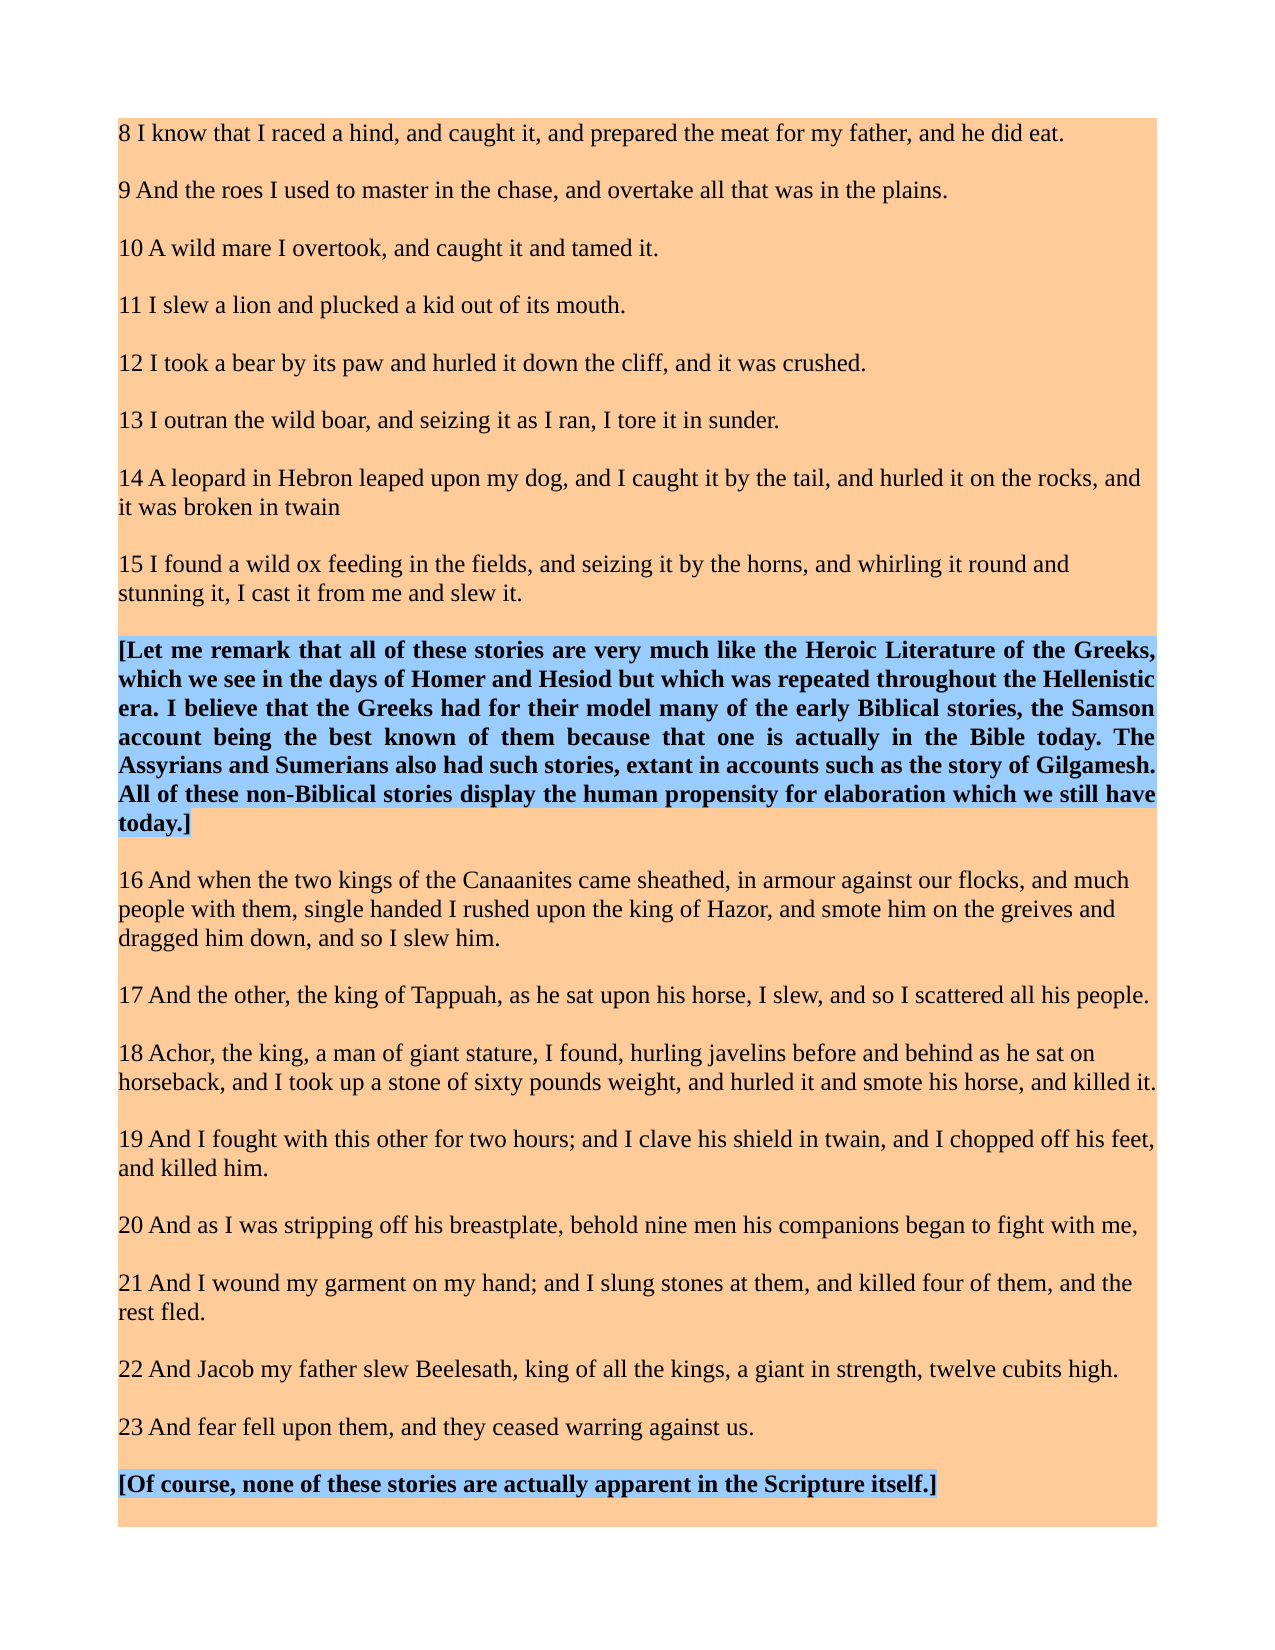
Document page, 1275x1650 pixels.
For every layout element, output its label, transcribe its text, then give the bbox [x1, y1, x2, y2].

text 14 A leopard in Hebron leaped upon my dog, and I caught it by the tail, and hurled it on the rocks, and it was broken in twain [118, 463, 1157, 521]
text 23 And fear fell upon them, and they ceased warring against us. [118, 1412, 1157, 1441]
text 22 And Jacob my father slew Beelesath, king of all the kings, a giant in strength, twelve cubits high. [118, 1354, 1157, 1383]
text 10 A wild mare I overtook, and caught it and tamed it. [118, 233, 1157, 262]
text 20 And as I was stripping off his breastplate, behold nine men his companions began to fight with me, [118, 1211, 1157, 1239]
text 13 I outran the wild boar, and seizing it as I ran, I tore it in sunder. [118, 406, 1157, 434]
text 19 And I fought with this other for two hours; and I clave his shield in twain, and I chopped off his feet, and killed him. [118, 1124, 1157, 1182]
text 21 And I wound my garment on my hand; and I slung stones at them, and killed four of them, and the rest fled. [118, 1268, 1157, 1326]
text 15 I found a wild ox feeding in the fields, and seizing it by the horns, and whirling it round and stunning it, I cast it from me and slew it. [118, 549, 1157, 607]
text [Let me remark that all of these stories are very much like the Heroic Literature of the Greeks, which we see in the days of Homer and Hesiod but which was repeated throughout the Hellenistic era. I believe that the Greeks had for their model many of the early Biblical stories, the Samson account being the best known of them because that one is actually in the Bible today. The Assyrians and Sumerians also had such stories, extant in accounts such as the story of Gilgamesh. All of these non-Biblical stories display the human propensity for elaboration which we still have today.] [118, 636, 1157, 837]
text [Of course, none of these stories are actually apparent in the Scripture itself.] [118, 1469, 1157, 1498]
text 17 And the other, the king of Tappuah, as he sat upon his horse, I slew, and so I scattered all his people. [118, 981, 1157, 1009]
text 8 I know that I raced a hind, and caught it, and prepared the meat for my father, and he did eat. [118, 118, 1157, 147]
text 11 I slew a lion and plucked a kid out of its mouth. [118, 291, 1157, 319]
text 12 I took a bear by its paw and hurled it down the cliff, and it was crushed. [118, 348, 1157, 377]
text 16 And when the two kings of the Canaanites came sheathed, in armour against our flocks, and much people with them, single handed I rushed upon the king of Hazor, and smote him on the greives and dragged him down, and so I slew him. [118, 866, 1157, 952]
text 9 And the roes I used to master in the chase, and overtake all that was in the plains. [118, 176, 1157, 204]
text 18 Achor, the king, a man of giant stature, I found, hurling javelins before and behind as he sat on horseback, and I took up a stone of sixty pounds weight, and hurled it and smote his horse, and killed it. [118, 1038, 1157, 1096]
